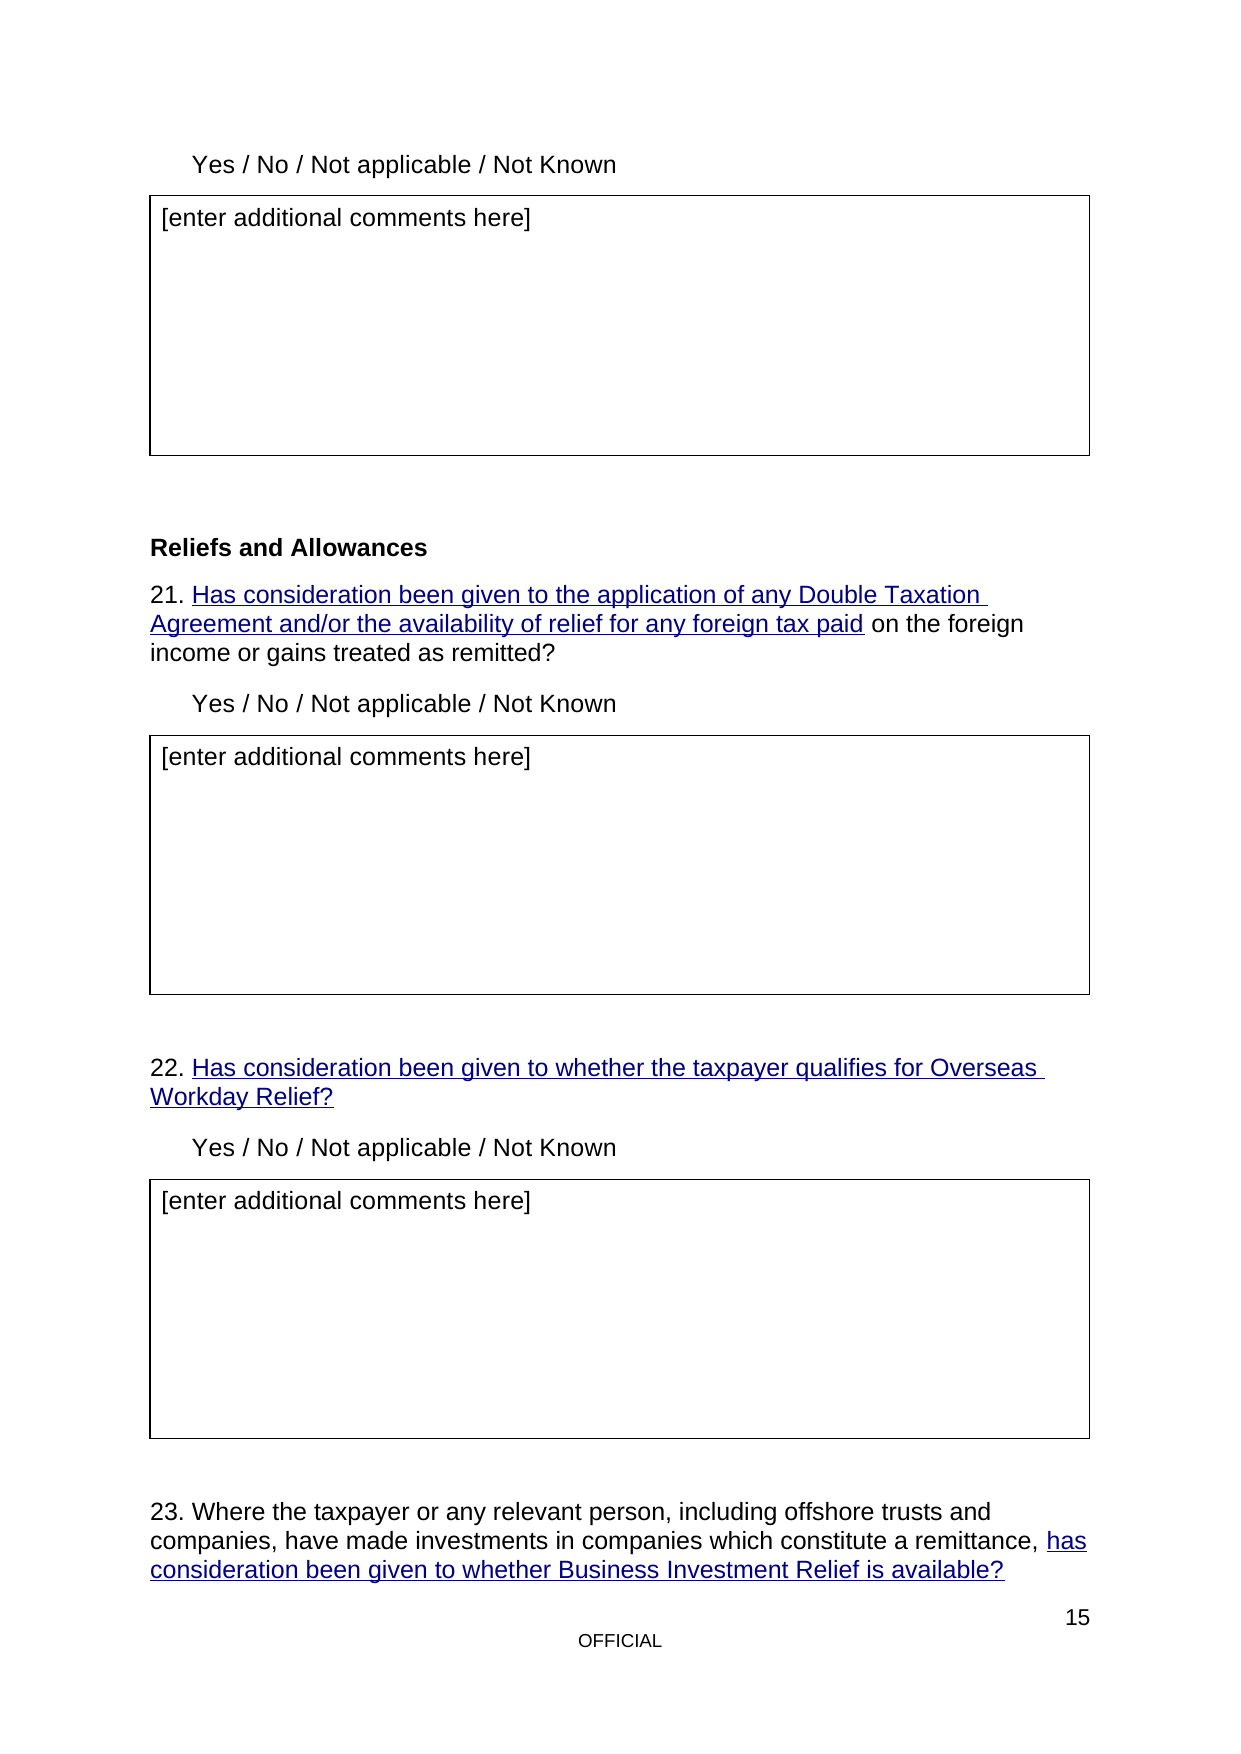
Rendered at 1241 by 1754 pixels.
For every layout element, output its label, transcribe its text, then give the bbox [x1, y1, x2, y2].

text 21. Has consideration been given to the application of any Double Taxation Agreement and/or the availability of relief for any foreign tax paid on the foreign income or gains treated as remitted? [150, 580, 1090, 666]
subtitle Yes / No / Not applicable / Not Known [191, 1133, 1090, 1162]
table_header [enter additional comments here] [151, 736, 1089, 994]
table_header [enter additional comments here] [151, 196, 1089, 455]
text 22. Has consideration been given to whether the taxpayer qualifies for Overseas Workday Relief? [150, 1053, 1090, 1110]
subtitle Yes / No / Not applicable / Not Known [191, 150, 1090, 179]
text 23. Where the taxpayer or any relevant person, including offshore trusts and companies, have made investments in companies which constitute a remittance, has consideration been given to whether Business Investment Relief is available? [150, 1497, 1090, 1583]
table_header [enter additional comments here] [151, 1180, 1089, 1438]
subtitle Yes / No / Not applicable / Not Known [191, 689, 1090, 718]
text Reliefs and Allowances [150, 532, 1090, 561]
